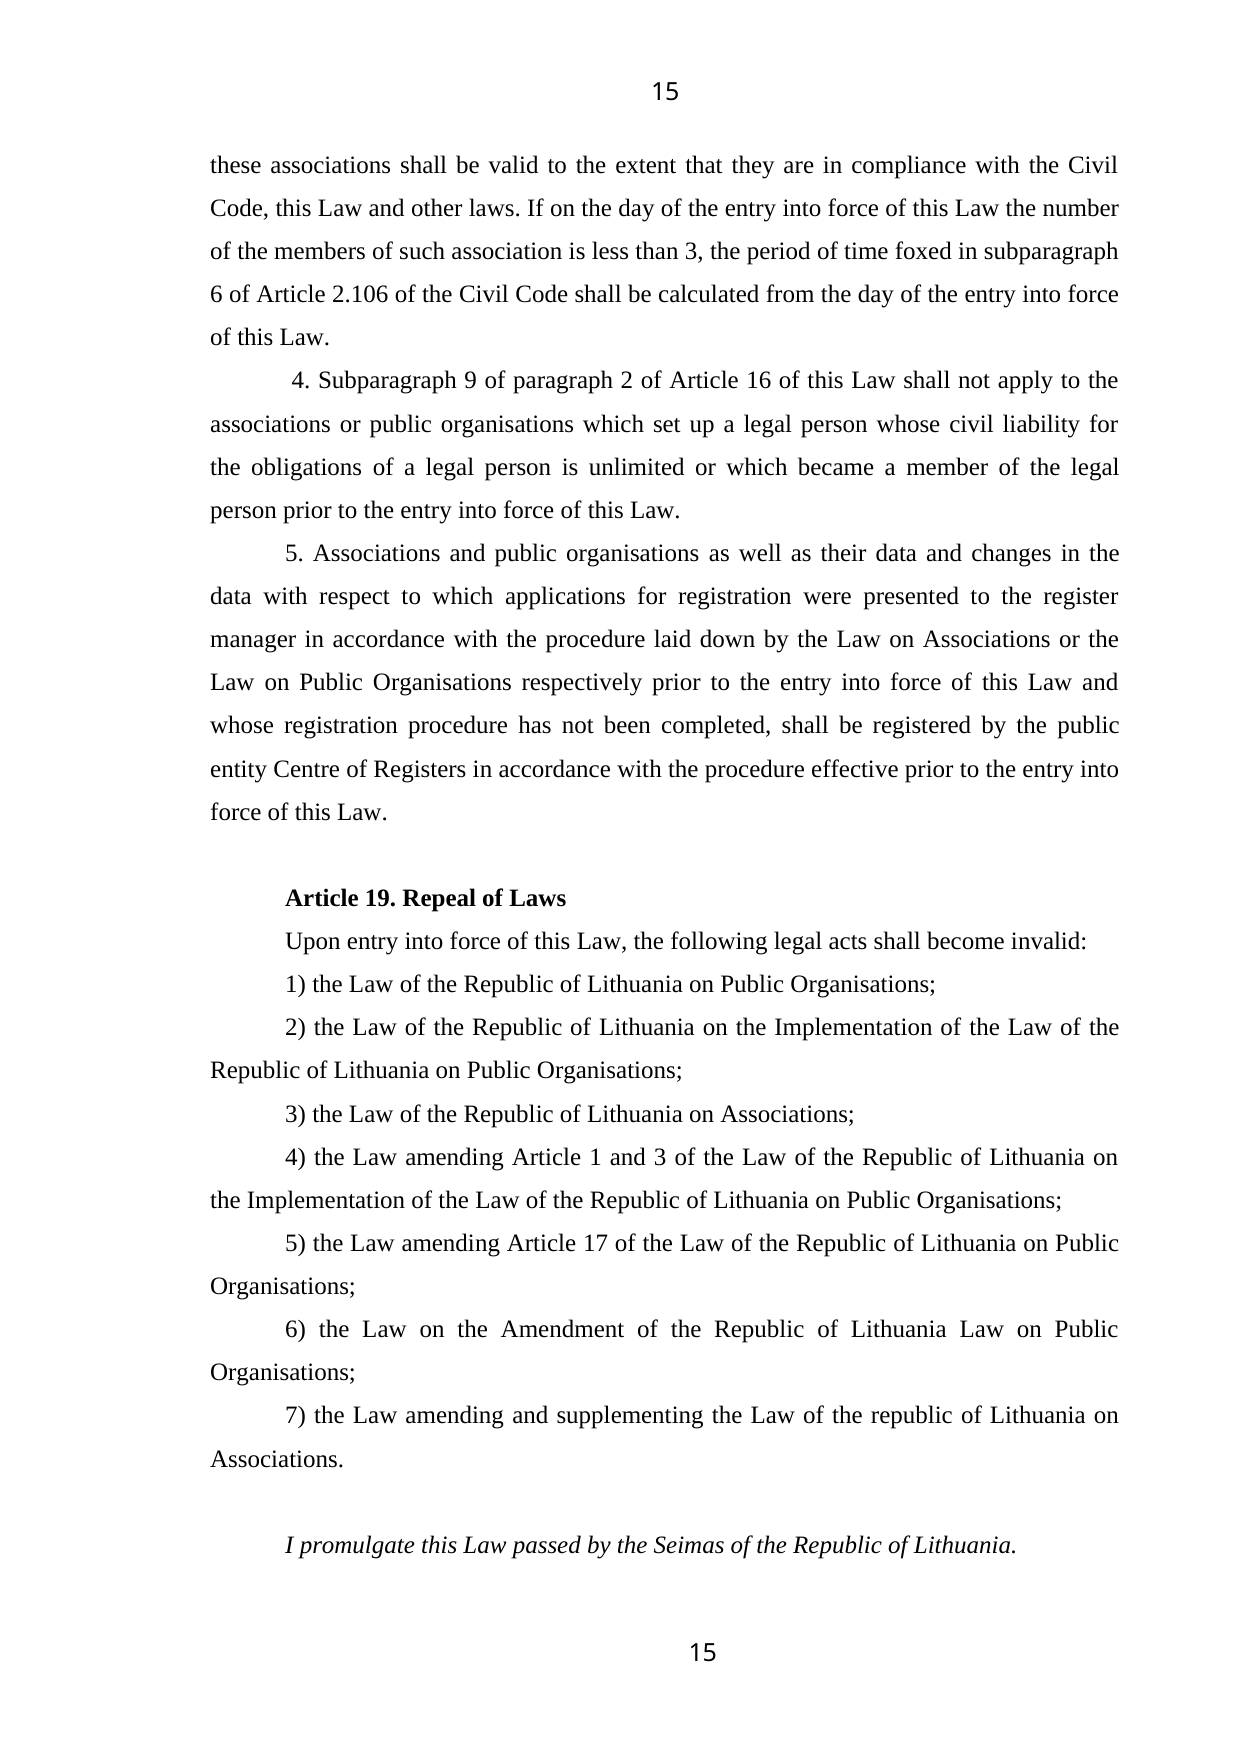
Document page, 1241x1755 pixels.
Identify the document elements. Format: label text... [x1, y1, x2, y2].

text 3) the Law of the Republic of Lithuania on Associations; [210, 1099, 1120, 1127]
text 5. Associations and public organisations as well as their data and changes in the data with respect to which applications for registration were presented to the register manager in accordance with the procedure laid down by the Law on Associations or the Law on Public Organisations respectively prior to the entry into force of this Law and whose registration procedure has not been completed, shall be registered by the public entity Centre of Registers in accordance with the procedure effective prior to the entry into force of this Law. [210, 538, 1120, 826]
text these associations shall be valid to the extent that they are in compliance with the Civil Code, this Law and other laws. If on the day of the entry into force of this Law the number of the members of such association is less than 3, the period of time foxed in subparagraph 6 of Article 2.106 of the Civil Code shall be calculated from the day of the entry into force of this Law. [210, 150, 1120, 351]
text 7) the Law amending and supplementing the Law of the republic of Lithuania on Associations. [210, 1401, 1120, 1472]
text 4. Subparagraph 9 of paragraph 2 of Article 16 of this Law shall not apply to the associations or public organisations which set up a legal person whose civil liability for the obligations of a legal person is unlimited or which became a member of the legal person prior to the entry into force of this Law. [210, 366, 1120, 524]
text 6) the Law on the Amendment of the Republic of Lithuania Law on Public Organisations; [210, 1314, 1120, 1386]
text Article 19. Repeal of Laws [210, 883, 1120, 912]
text Upon entry into force of this Law, the following legal acts shall become invalid: [210, 926, 1120, 955]
text 2) the Law of the Republic of Lithuania on the Implementation of the Law of the Republic of Lithuania on Public Organisations; [210, 1012, 1120, 1084]
text 4) the Law amending Article 1 and 3 of the Law of the Republic of Lithuania on the Implementation of the Law of the Republic of Lithuania on Public Organisations; [210, 1142, 1120, 1214]
text 1) the Law of the Republic of Lithuania on Public Organisations; [210, 969, 1120, 998]
text 5) the Law amending Article 17 of the Law of the Republic of Lithuania on Public Organisations; [210, 1228, 1120, 1300]
text I promulgate this Law passed by the Seimas of the Republic of Lithuania. [210, 1530, 1120, 1559]
